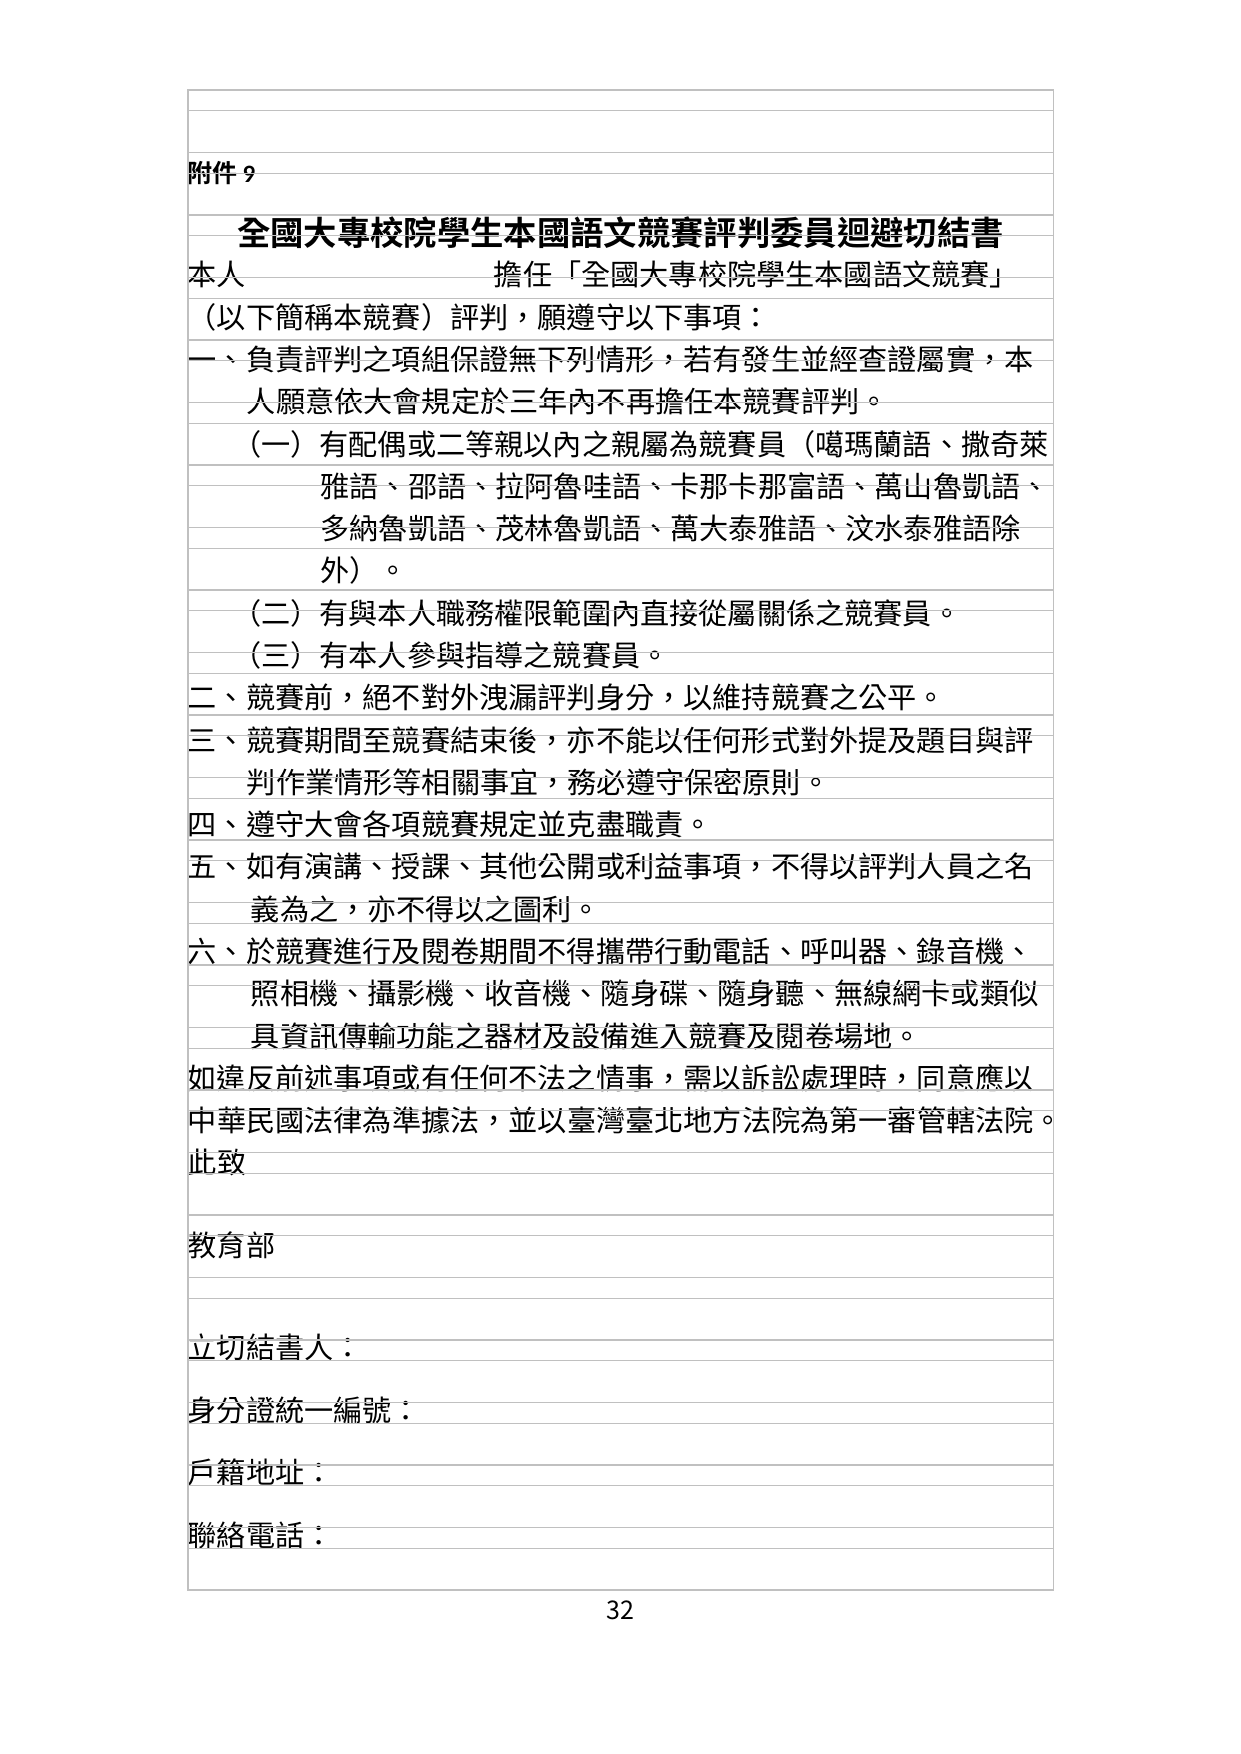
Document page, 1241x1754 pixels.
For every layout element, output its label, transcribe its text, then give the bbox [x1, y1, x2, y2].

text 聯絡電話： [189, 1549, 1053, 1554]
text 全國大專校院學生本國語文競賽評判委員迴避切結書 [621, 216, 687, 235]
text 戶籍地址： [261, 1466, 1053, 1485]
text （二）有與本人職務權限範圍內直接從屬關係之競賽員。 [232, 611, 1053, 633]
text 二、競賽前，絕不對外洩漏評判身分，以維持競賽之公平。 [189, 675, 1053, 714]
text 五、如有演講、授課、其他公開或利益事項，不得以評判人員之名義為之，亦不得以之圖利。 [189, 844, 1053, 860]
text （一）有配偶或二等親以內之親屬為競賽員（噶瑪蘭語、撒奇萊雅語、邵語、拉阿魯哇語、卡那卡那富語、萬山魯凱語、多納魯凱語、茂林魯凱語、萬大泰雅語、汶水泰雅語除外）。 [232, 424, 1053, 464]
text 如違反前述事項或有任何不法之情事，需以訴訟處理時，同意應以中華民國法律為準據法，並以臺灣臺北地方法院為第一審管轄法院。此致 [189, 1056, 1053, 1089]
text 教育部 [189, 1236, 1053, 1264]
text 立切結書人： [308, 1345, 329, 1360]
text 身分證統一編號： [222, 1410, 237, 1423]
text 戶籍地址： [224, 1466, 261, 1485]
text 六、於競賽進行及閱卷期間不得攜帶行動電話、呼叫器、錄音機、照相機、攝影機、收音機、隨身碟、隨身聽、無線網卡或類似具資訊傳輸功能之器材及設備進入競賽及閱卷場地。 [189, 929, 1053, 964]
text 一、負責評判之項組保證無下列情形，若有發生並經查證屬實，本人願意依大會規定於三年內不再擔任本競賽評判。 [189, 361, 1053, 402]
text [189, 1222, 1053, 1235]
text 立切結書人： [189, 1361, 1053, 1367]
text 戶籍地址： [189, 1429, 1053, 1464]
text 聯絡電話： [197, 1528, 235, 1548]
text 全國大專校院學生本國語文競賽評判委員迴避切結書 [688, 216, 1053, 235]
text 本人 擔任「全國大專校院學生本國語文競賽」（以下簡稱本競賽）評判，願遵守以下事項： [189, 278, 1053, 298]
text 本人 擔任「全國大專校院學生本國語文競賽」（以下簡稱本競賽）評判，願遵守以下事項： [189, 299, 1053, 337]
text 身分證統一編號： [298, 1403, 345, 1423]
text 三、競賽期間至競賽結束後，亦不能以任何形式對外提及題目與評判作業情形等相關事宜，務必遵守保密原則。 [189, 736, 1053, 777]
text 立切結書人： [189, 1304, 1053, 1339]
text 一、負責評判之項組保證無下列情形，若有發生並經查證屬實，本人願意依大會規定於三年內不再擔任本競賽評判。 [189, 341, 1053, 360]
text 附件9 [189, 174, 1053, 189]
text 如違反前述事項或有任何不法之情事，需以訴訟處理時，同意應以中華民國法律為準據法，並以臺灣臺北地方法院為第一審管轄法院。此致 [237, 1153, 1053, 1173]
text 身分證統一編號： [374, 1403, 1053, 1423]
text （一）有配偶或二等親以內之親屬為競賽員（噶瑪蘭語、撒奇萊雅語、邵語、拉阿魯哇語、卡那卡那富語、萬山魯凱語、多納魯凱語、茂林魯凱語、萬大泰雅語、汶水泰雅語除外）。 [232, 549, 1053, 589]
text 聯絡電話： [238, 1528, 294, 1548]
text 如違反前述事項或有任何不法之情事，需以訴訟處理時，同意應以中華民國法律為準據法，並以臺灣臺北地方法院為第一審管轄法院。此致 [189, 1111, 1053, 1152]
text 五、如有演講、授課、其他公開或利益事項，不得以評判人員之名義為之，亦不得以之圖利。 [189, 861, 1053, 902]
text （三）有本人參與指導之競賽員。 [232, 633, 1053, 652]
text 戶籍地址： [191, 1466, 222, 1485]
text 全國大專校院學生本國語文競賽評判委員迴避切結書 [189, 236, 1053, 252]
text （三）有本人參與指導之競賽員。 [232, 653, 1053, 673]
text 全國大專校院學生本國語文競賽評判委員迴避切結書 [189, 189, 1053, 214]
text 六、於競賽進行及閱卷期間不得攜帶行動電話、呼叫器、錄音機、照相機、攝影機、收音機、隨身碟、隨身聽、無線網卡或類似具資訊傳輸功能之器材及設備進入競賽及閱卷場地。 [878, 1028, 1053, 1048]
text 一、負責評判之項組保證無下列情形，若有發生並經查證屬實，本人願意依大會規定於三年內不再擔任本競賽評判。 [189, 403, 1053, 421]
text 如違反前述事項或有任何不法之情事，需以訴訟處理時，同意應以中華民國法律為準據法，並以臺灣臺北地方法院為第一審管轄法院。此致 [189, 1091, 1053, 1110]
text 四、遵守大會各項競賽規定並克盡職責。 [189, 802, 1053, 839]
text 立切結書人： [228, 1341, 241, 1360]
text 聯絡電話： [189, 1492, 1053, 1527]
text 全國大專校院學生本國語文競賽評判委員迴避切結書 [189, 216, 392, 235]
text 身分證統一編號： [189, 1367, 1053, 1402]
text 身分證統一編號： [209, 1403, 227, 1423]
text （一）有配偶或二等親以內之親屬為競賽員（噶瑪蘭語、撒奇萊雅語、邵語、拉阿魯哇語、卡那卡那富語、萬山魯凱語、多納魯凱語、茂林魯凱語、萬大泰雅語、汶水泰雅語除外）。 [232, 466, 1053, 485]
text （一）有配偶或二等親以內之親屬為競賽員（噶瑪蘭語、撒奇萊雅語、邵語、拉阿魯哇語、卡那卡那富語、萬山魯凱語、多納魯凱語、茂林魯凱語、萬大泰雅語、汶水泰雅語除外）。 [232, 486, 1053, 527]
text 五、如有演講、授課、其他公開或利益事項，不得以評判人員之名義為之，亦不得以之圖利。 [189, 903, 1053, 923]
text 立切結書人： [189, 1341, 233, 1360]
text 身分證統一編號： [345, 1403, 375, 1423]
text 三、競賽期間至競賽結束後，亦不能以任何形式對外提及題目與評判作業情形等相關事宜，務必遵守保密原則。 [189, 778, 1053, 798]
text 身分證統一編號： [189, 1424, 1053, 1429]
text 如違反前述事項或有任何不法之情事，需以訴訟處理時，同意應以中華民國法律為準據法，並以臺灣臺北地方法院為第一審管轄法院。此致 [189, 1174, 1053, 1182]
text 立切結書人： [241, 1341, 317, 1360]
text 六、於競賽進行及閱卷期間不得攜帶行動電話、呼叫器、錄音機、照相機、攝影機、收音機、隨身碟、隨身聽、無線網卡或類似具資訊傳輸功能之器材及設備進入競賽及閱卷場地。 [189, 966, 1053, 985]
text 六、於競賽進行及閱卷期間不得攜帶行動電話、呼叫器、錄音機、照相機、攝影機、收音機、隨身碟、隨身聽、無線網卡或類似具資訊傳輸功能之器材及設備進入競賽及閱卷場地。 [189, 1049, 1053, 1056]
text 立切結書人： [320, 1341, 1053, 1360]
text 本人 擔任「全國大專校院學生本國語文競賽」（以下簡稱本競賽）評判，願遵守以下事項： [189, 252, 1053, 277]
text 全國大專校院學生本國語文競賽評判委員迴避切結書 [393, 216, 620, 235]
text 附件9 [189, 153, 1053, 173]
text 戶籍地址： [189, 1486, 1053, 1492]
text 身分證統一編號： [222, 1403, 291, 1423]
text （一）有配偶或二等親以內之親屬為競賽員（噶瑪蘭語、撒奇萊雅語、邵語、拉阿魯哇語、卡那卡那富語、萬山魯凱語、多納魯凱語、茂林魯凱語、萬大泰雅語、汶水泰雅語除外）。 [232, 528, 1053, 548]
text 聯絡電話： [296, 1528, 1053, 1548]
text 六、於競賽進行及閱卷期間不得攜帶行動電話、呼叫器、錄音機、照相機、攝影機、收音機、隨身碟、隨身聽、無線網卡或類似具資訊傳輸功能之器材及設備進入競賽及閱卷場地。 [189, 986, 1053, 1027]
text 三、競賽期間至競賽結束後，亦不能以任何形式對外提及題目與評判作業情形等相關事宜，務必遵守保密原則。 [189, 717, 1053, 735]
text 五、如有演講、授課、其他公開或利益事項，不得以評判人員之名義為之，亦不得以之圖利。 [189, 924, 1053, 929]
text （二）有與本人職務權限範圍內直接從屬關係之競賽員。 [232, 591, 1053, 610]
